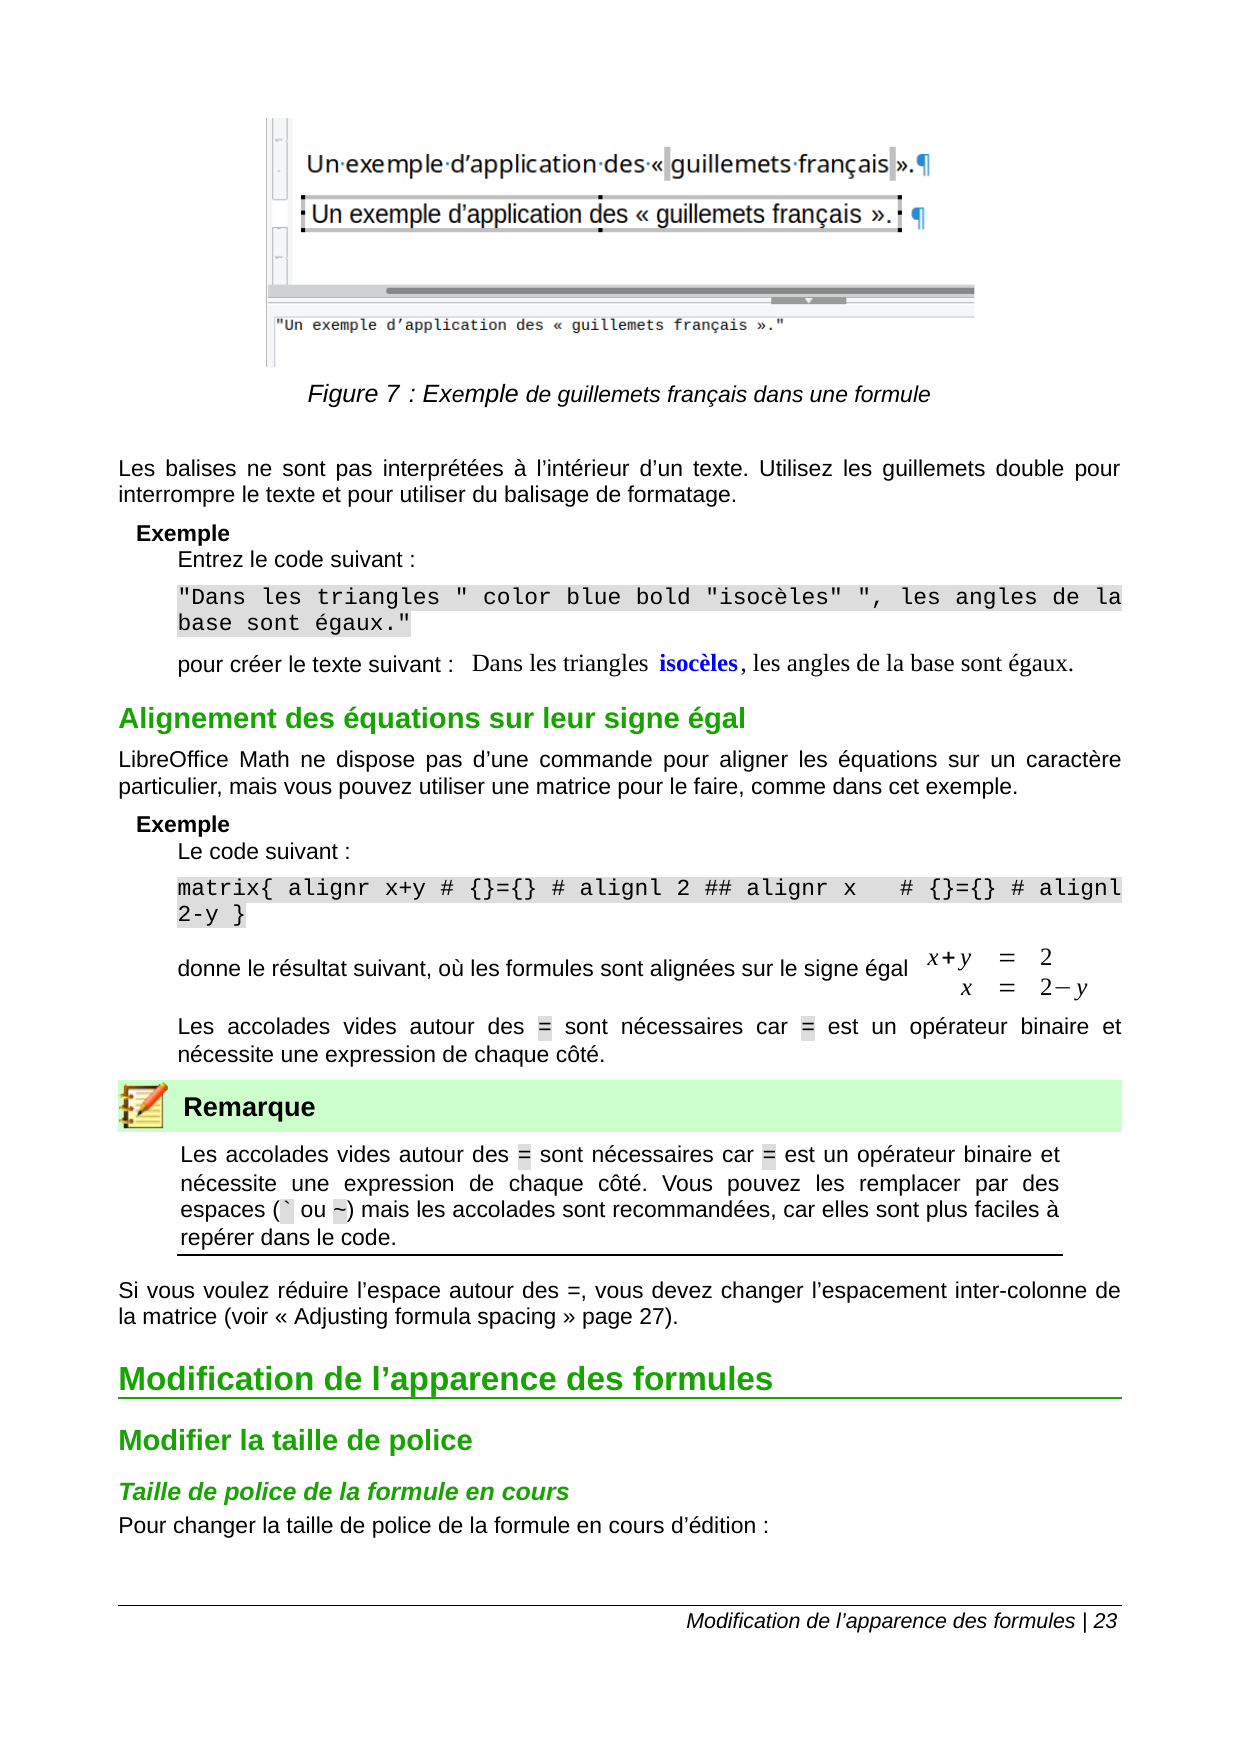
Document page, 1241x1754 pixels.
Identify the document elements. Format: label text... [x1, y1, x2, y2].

text Exemple [136, 811, 1122, 838]
subtitle Alignement des équations sur leur signe égal [118, 701, 1122, 734]
text donne le résultat suivant, où les formules sont alignées sur le signe égal [177, 941, 1122, 1001]
subtitle Modification de l’apparence des formules [118, 1359, 1122, 1397]
text Exemple [136, 520, 1122, 546]
text LibreOffice Math ne dispose pas d’une commande pour aligner les équations sur un caractère particulier, mais vous pouvez utiliser une matrice pour le faire, comme dans cet exemple. [118, 746, 1122, 799]
subtitle Taille de police de la formule en cours [118, 1477, 1122, 1506]
picture [119, 1081, 170, 1132]
text Les accolades vides autour des = sont nécessaires car = est un opérateur binaire et nécessite une expression de chaque côté. [177, 1013, 1122, 1068]
subtitle Modifier la taille de police [118, 1423, 1122, 1457]
text "Dans les triangles " color blue bold "isocèles" ", les angles de la base sont égaux." [411, 611, 1122, 637]
text Pour changer la taille de police de la formule en cours d’édition : [118, 1512, 1122, 1538]
text Le code suivant : [177, 838, 1122, 864]
text Entrez le code suivant : [177, 546, 1122, 573]
text Si vous voulez réduire l’espace autour des =, vous devez changer l’espacement inter-colonne de la matrice (voir « Adjusting formula spacing » page 27). [118, 1277, 1122, 1329]
text pour créer le texte suivant : [177, 650, 1122, 677]
text Les balises ne sont pas interprétées à l’intérieur d’un texte. Utilisez les guillemets double pour interrompre le texte et pour utiliser du balisage de formatage. [118, 455, 1122, 508]
text Figure 7 : Exemple de guillemets français dans une formule [266, 367, 974, 407]
text Les accolades vides autour des = sont nécessaires car = est un opérateur binaire et nécessite une expression de chaque côté. Vous pouvez les remplacer par des espaces (` ou ~) mais les accolades sont recommandées, car elles sont plus faciles à repérer dans le code. [177, 1138, 1063, 1254]
subtitle Remarque [118, 1080, 1122, 1132]
text matrix{ alignr x+y # {}={} # alignl 2 ## alignr x # {}={} # alignl 2-y } [246, 903, 1122, 928]
